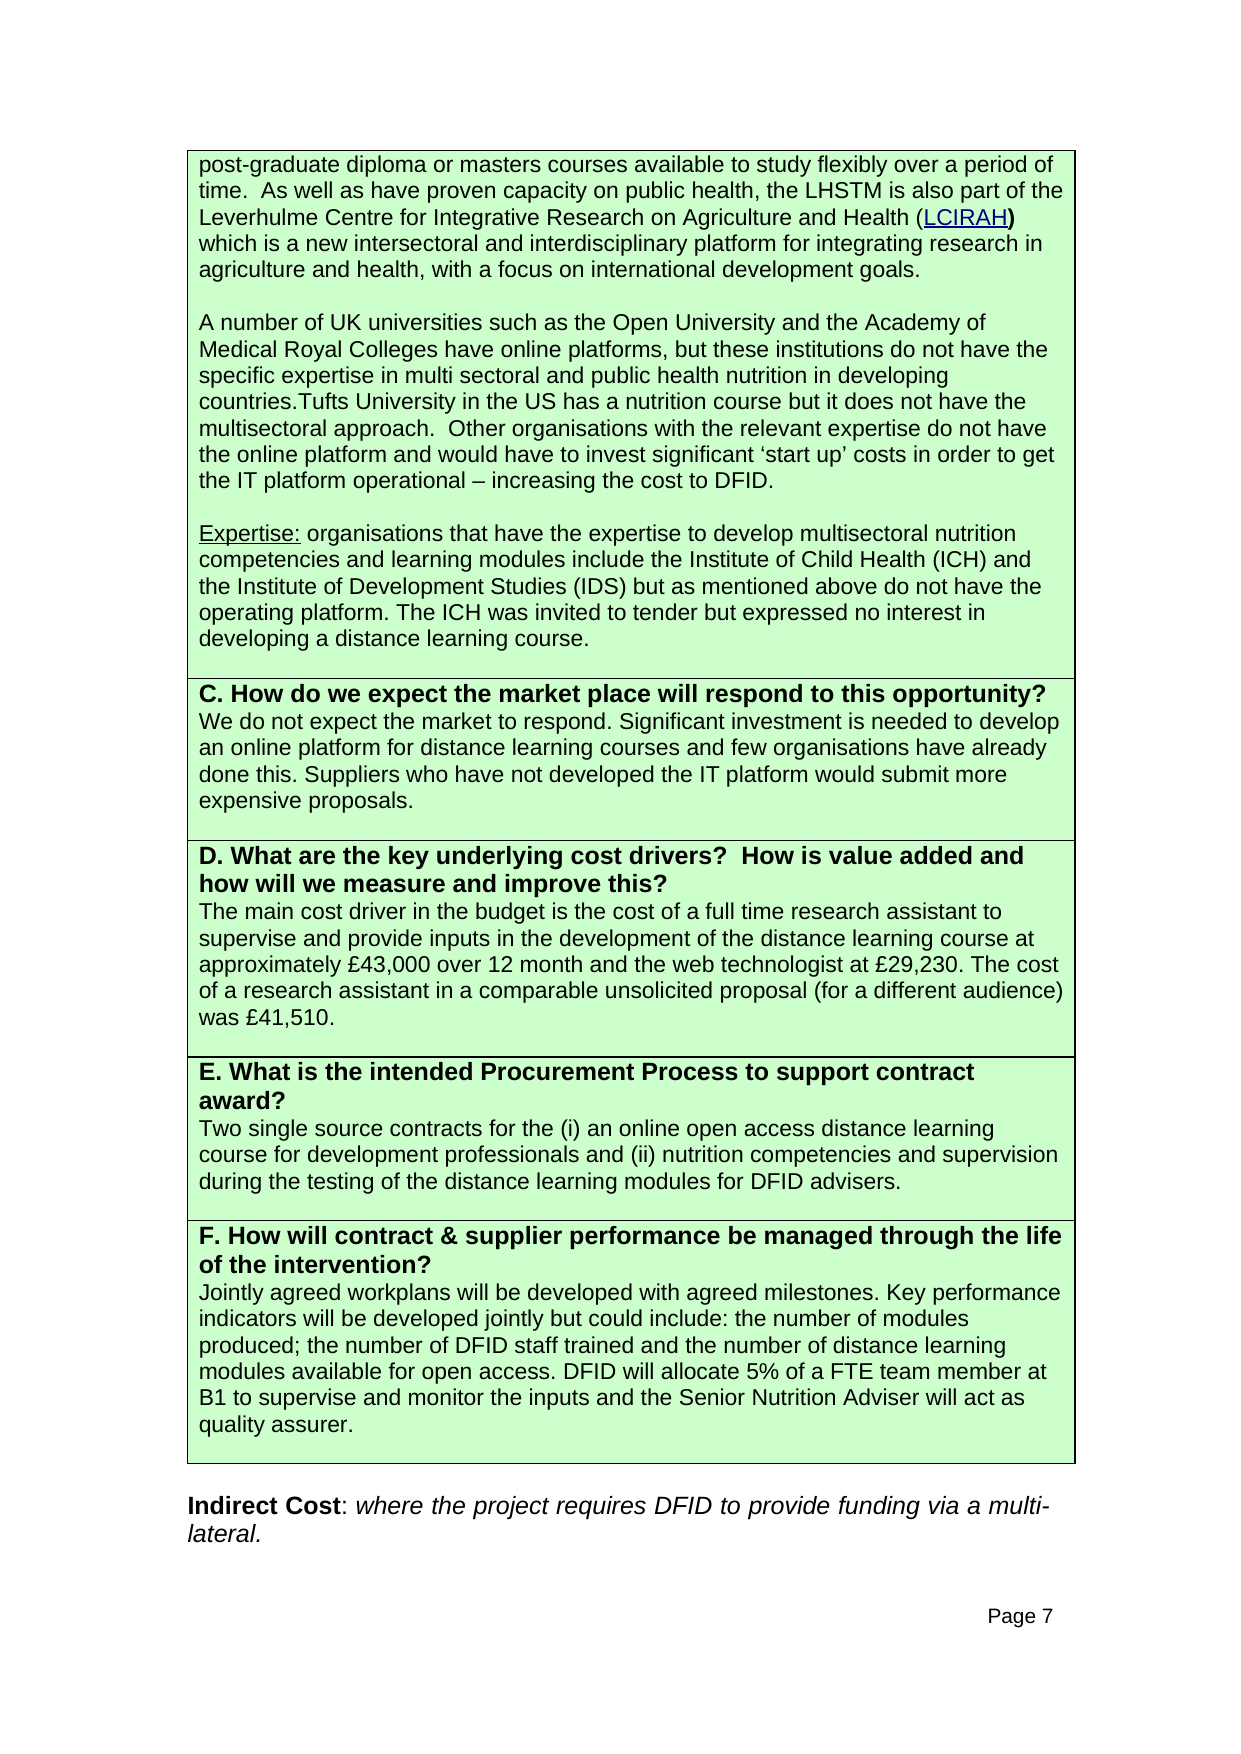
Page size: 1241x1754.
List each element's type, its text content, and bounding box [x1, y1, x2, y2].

table_cell F. How will contract & supplier performance be managed through the life of the intervention? Jointly agreed workplans will be developed with agreed milestones. Key performance indicators will be developed jointly but could include: the number of modules produced; the number of DFID staff trained and the number of distance learning modules available for open access. DFID will allocate 5% of a FTE team member at B1 to supervise and monitor the inputs and the Senior Nutrition Adviser will act as quality assurer. [188, 1221, 1074, 1463]
table_cell D. What are the key underlying cost drivers? How is value added and how will we measure and improve this? The main cost driver in the budget is the cost of a full time research assistant to supervise and provide inputs in the development of the distance learning course at approximately £43,000 over 12 month and the web technologist at £29,230. The cost of a research assistant in a comparable unsolicited proposal (for a different audience) was £41,510. [188, 841, 1074, 1056]
text Indirect Cost: where the project requires DFID to provide funding via a multi-lateral. [187, 1491, 1053, 1548]
table_cell C. How do we expect the market place will respond to this opportunity? We do not expect the market to respond. Significant investment is needed to develop an online platform for distance learning courses and few organisations have already done this. Suppliers who have not developed the IT platform would submit more expensive proposals. [188, 679, 1074, 840]
table_cell E. What is the intended Procurement Process to support contract award? Two single source contracts for the (i) an online open access distance learning course for development professionals and (ii) nutrition competencies and supervision during the testing of the distance learning modules for DFID advisers. [188, 1058, 1074, 1220]
table_cell post-graduate diploma or masters courses available to study flexibly over a period of time. As well as have proven capacity on public health, the LHSTM is also part of the Leverhulme Centre for Integrative Research on Agriculture and Health (LCIRAH) which is a new intersectoral and interdisciplinary platform for integrating research in agriculture and health, with a focus on international development goals. A number of UK universities such as the Open University and the Academy of Medical Royal Colleges have online platforms, but these institutions do not have the specific expertise in multi sectoral and public health nutrition in developing countries.Tufts University in the US has a nutrition course but it does not have the multisectoral approach. Other organisations with the relevant expertise do not have the online platform and would have to invest significant ‘start up’ costs in order to get the IT platform operational – increasing the cost to DFID. Expertise: organisations that have the expertise to develop multisectoral nutrition competencies and learning modules include the Institute of Child Health (ICH) and the Institute of Development Studies (IDS) but as mentioned above do not have the operating platform. The ICH was invited to tender but expressed no interest in developing a distance learning course. [188, 151, 1074, 678]
